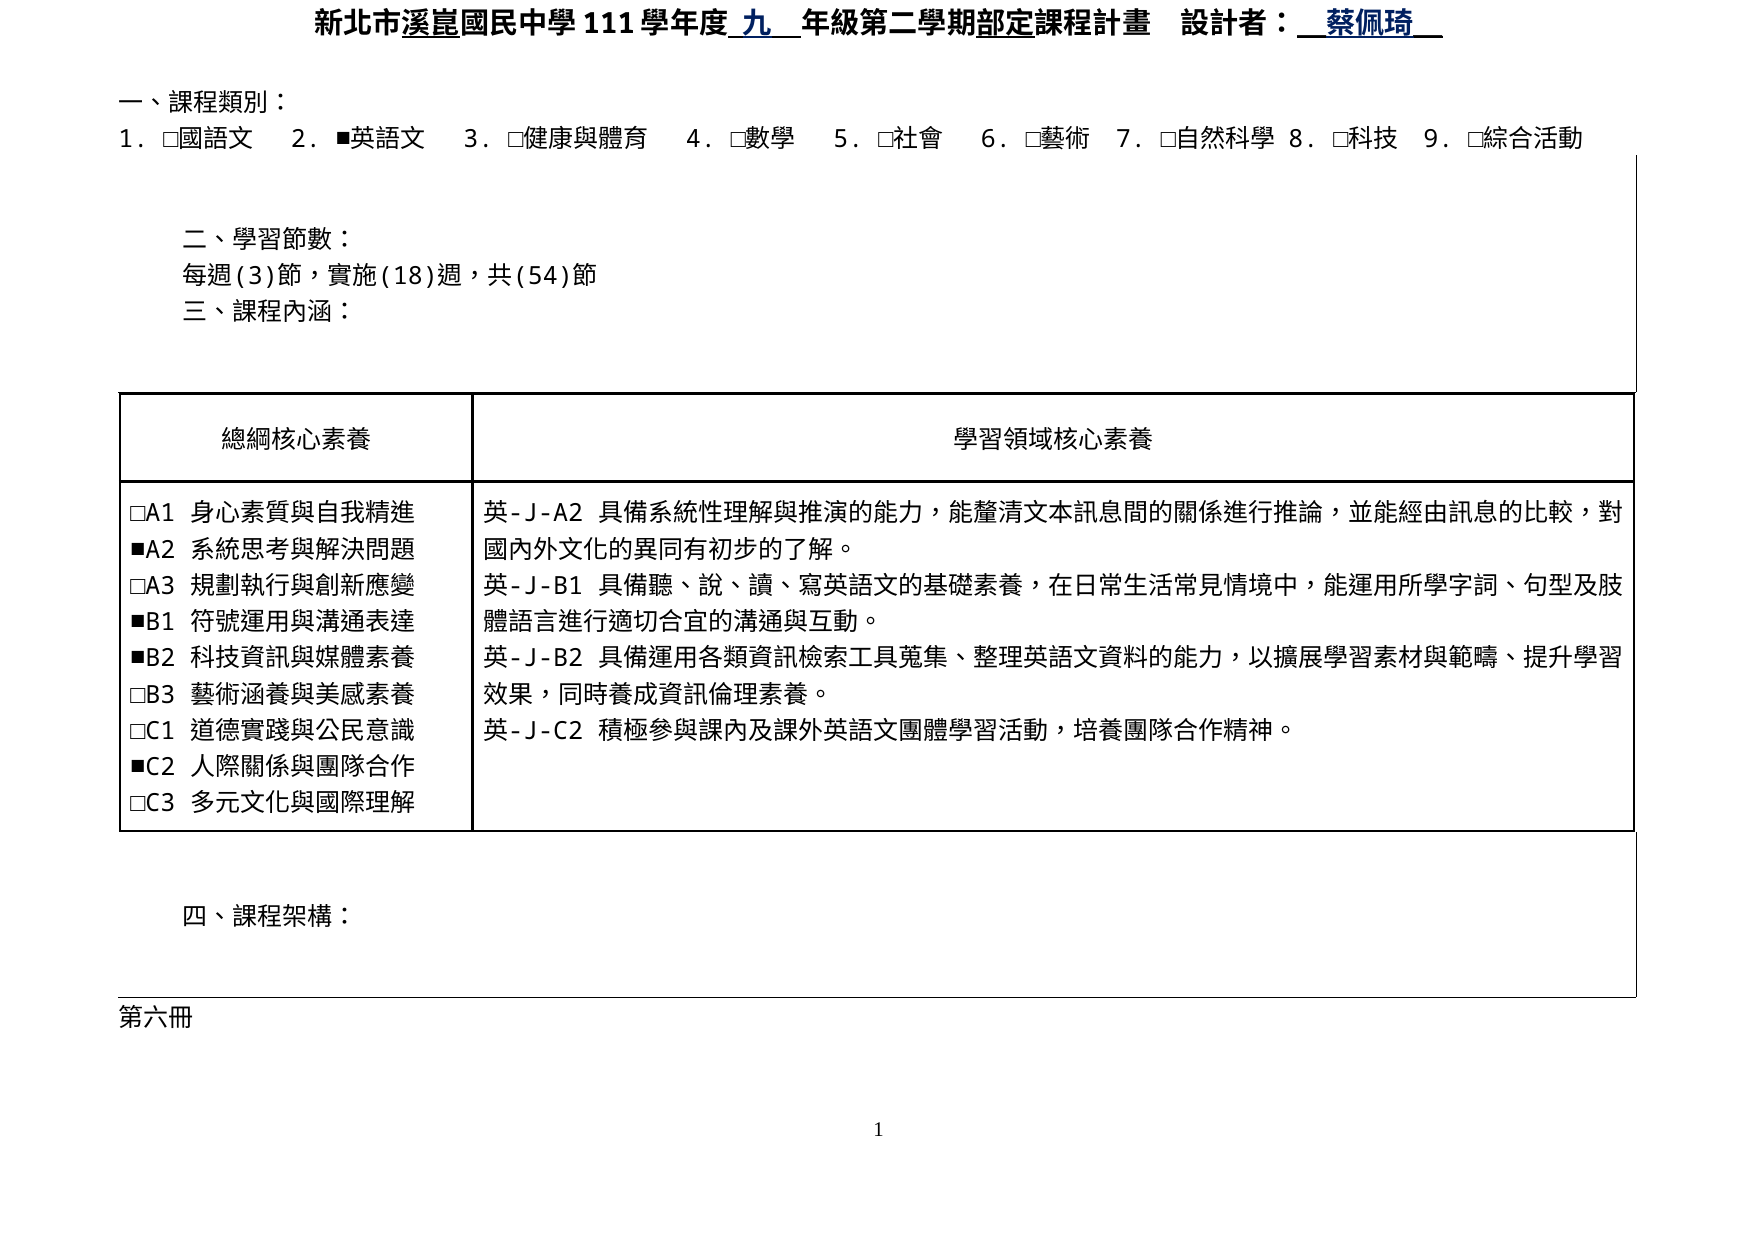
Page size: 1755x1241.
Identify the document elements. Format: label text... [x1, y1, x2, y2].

text 一、課程類別： [118, 82, 1636, 118]
text 第六冊 [118, 997, 1636, 1033]
text 三、課程內涵： [118, 292, 1636, 392]
table_cell □A1 身心素質與自我精進 ■A2 系統思考與解決問題 □A3 規劃執行與創新應變 ■B1 符號運用與溝通表達 ■B2 科技資訊與媒體素養 □B3 藝術涵養與美感素養 □C1 道德實踐與公民意識 ■C2 人際關係與團隊合作 □C3 多元文化與國際理解 [121, 483, 471, 829]
table_header 總綱核心素養 [121, 395, 471, 480]
text 新北市溪崑國民中學111學年度 九 年級第二學期部定課程計畫 設計者：＿蔡佩琦＿ [118, 0, 1636, 42]
text 每週(3)節，實施(18)週，共(54)節 [118, 255, 1636, 292]
text 二、學習節數： [118, 154, 1636, 255]
text 四、課程架構： [118, 832, 1636, 997]
table_header 學習領域核心素養 [474, 395, 1633, 480]
text 1. □國語文 2. ■英語文 3. □健康與體育 4. □數學 5. □社會 6. □藝術 7. □自然科學 8. □科技 9. □綜合活動 [118, 118, 1636, 154]
table_cell 英-J-A2 具備系統性理解與推演的能力，能釐清文本訊息間的關係進行推論，並能經由訊息的比較，對國內外文化的異同有初步的了解。 英-J-B1 具備聽、說、讀、寫英語文的基礎素養，在日常生活常見情境中，能運用所學字詞、句型及肢體語言進行適切合宜的溝通與互動。 英-J-B2 具備運用各類資訊檢索工具蒐集、整理英語文資料的能力，以擴展學習素材與範疇、提升學習效果，同時養成資訊倫理素養。 英-J-C2 積極參與課內及課外英語文團體學習活動，培養團隊合作精神。 [474, 483, 1633, 829]
